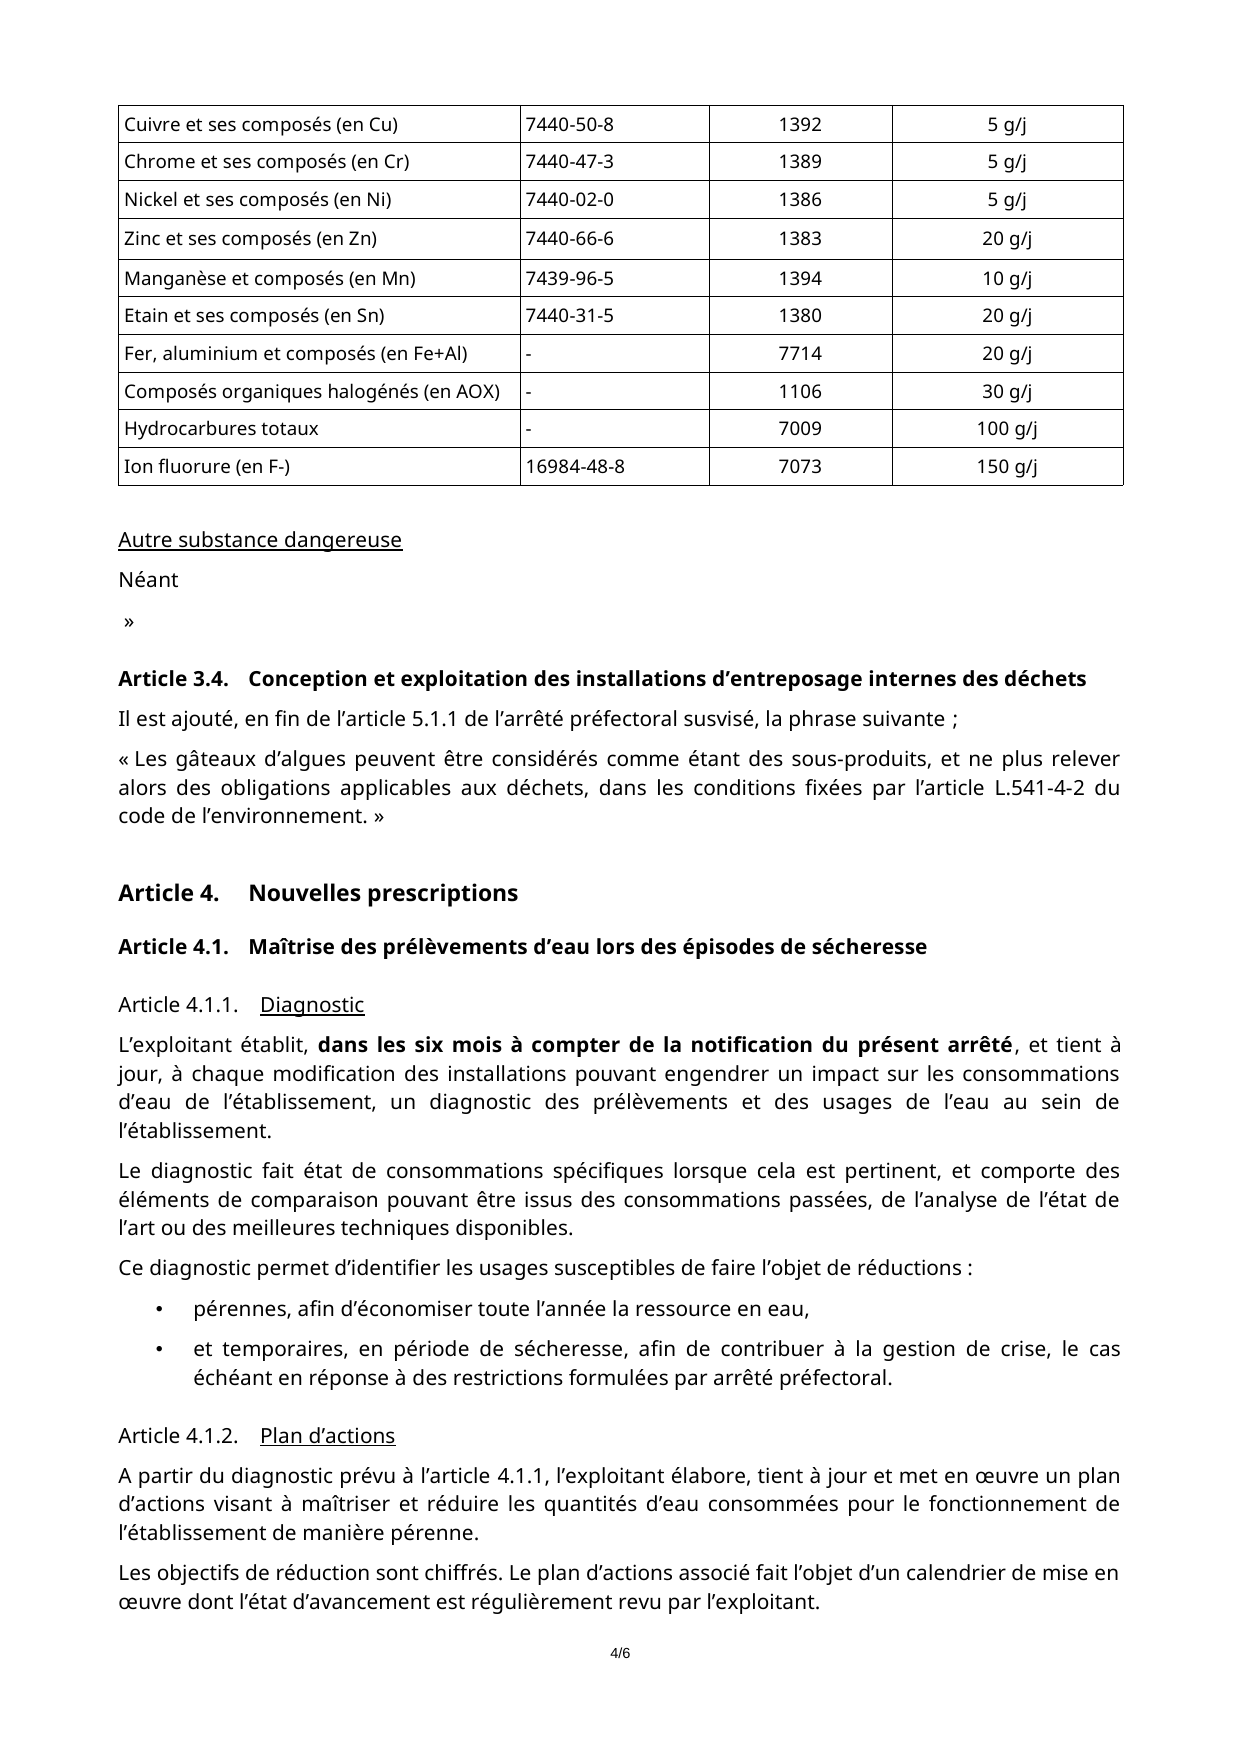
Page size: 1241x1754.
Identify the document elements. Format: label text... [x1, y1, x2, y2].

subtitle Nouvelles prescriptions [118, 877, 1122, 908]
text « Les gâteaux d’algues peuvent être considérés comme étant des sous-produits, et ne plus relever alors des obligations applicables aux déchets, dans les conditions fixées par l’article L.541-4-2 du code de l’environnement. » [118, 744, 1122, 830]
table_cell 1394 [710, 260, 892, 296]
text L’exploitant établit, dans les six mois à compter de la notification du présent arrêté, et tient à jour, à chaque modification des installations pouvant engendrer un impact sur les consommations d’eau de l’établissement, un diagnostic des prélèvements et des usages de l’eau au sein de l’établissement. [118, 1030, 1122, 1144]
table_cell Hydrocarbures totaux [119, 410, 520, 447]
text Le diagnostic fait état de consommations spécifiques lorsque cela est pertinent, et comporte des éléments de comparaison pouvant être issus des consommations passées, de l’analyse de l’état de l’art ou des meilleures techniques disponibles. [118, 1156, 1122, 1242]
table_cell 20 g/j [893, 335, 1123, 372]
table_cell 1392 [710, 106, 892, 142]
text Ce diagnostic permet d’identifier les usages susceptibles de faire l’objet de réductions : [118, 1253, 1122, 1282]
table_cell 10 g/j [893, 260, 1123, 296]
table_cell 30 g/j [893, 373, 1123, 409]
table_cell 7440-66-6 [521, 219, 709, 259]
table_cell Nickel et ses composés (en Ni) [119, 181, 520, 217]
table_cell 100 g/j [893, 410, 1123, 447]
subtitle Conception et exploitation des installations d’entreposage internes des déchets [118, 663, 1122, 692]
text Autre substance dangereuse [118, 525, 1122, 553]
table_cell 7073 [710, 448, 892, 484]
table_cell 7440-50-8 [521, 106, 709, 142]
table_cell Ion fluorure (en F-) [119, 448, 520, 484]
text A partir du diagnostic prévu à l’article 4.1.1, l’exploitant élabore, tient à jour et met en œuvre un plan d’actions visant à maîtriser et réduire les quantités d’eau consommées pour le fonctionnement de l’établissement de manière pérenne. [118, 1461, 1122, 1546]
table_cell 5 g/j [893, 181, 1123, 217]
table_cell 1106 [710, 373, 892, 409]
list et temporaires, en période de sécheresse, afin de contribuer à la gestion de crise, le cas échéant en réponse à des restrictions formulées par arrêté préfectoral. [156, 1334, 1122, 1391]
table_cell Zinc et ses composés (en Zn) [119, 219, 520, 259]
subtitle Diagnostic [118, 990, 1122, 1018]
text Les objectifs de réduction sont chiffrés. Le plan d’actions associé fait l’objet d’un calendrier de mise en œuvre dont l’état d’avancement est régulièrement revu par l’exploitant. [118, 1558, 1122, 1615]
subtitle Plan d’actions [118, 1421, 1122, 1449]
text Il est ajouté, en fin de l’article 5.1.1 de l’arrêté préfectoral susvisé, la phrase suivante ; [118, 704, 1122, 732]
table_cell Etain et ses composés (en Sn) [119, 297, 520, 334]
table_cell 7440-31-5 [521, 297, 709, 334]
table_cell 1380 [710, 297, 892, 334]
subtitle Maîtrise des prélèvements d’eau lors des épisodes de sécheresse [118, 932, 1122, 960]
table_cell 5 g/j [893, 106, 1123, 142]
table_cell 5 g/j [893, 143, 1123, 180]
table_cell Cuivre et ses composés (en Cu) [119, 106, 520, 142]
table_cell 1386 [710, 181, 892, 217]
table_cell - [521, 335, 709, 372]
table_cell - [521, 373, 709, 409]
list pérennes, afin d’économiser toute l’année la ressource en eau, [156, 1294, 1122, 1322]
table_cell Composés organiques halogénés (en AOX) [119, 373, 520, 409]
table_cell 7009 [710, 410, 892, 447]
table_cell - [521, 410, 709, 447]
table_cell Chrome et ses composés (en Cr) [119, 143, 520, 180]
table_cell 1383 [710, 219, 892, 259]
table_cell 20 g/j [893, 297, 1123, 334]
table_cell 1389 [710, 143, 892, 180]
text Néant [118, 565, 1122, 594]
table_cell 7439-96-5 [521, 260, 709, 296]
text » [118, 606, 1122, 634]
table_cell 7714 [710, 335, 892, 372]
table_cell 150 g/j [893, 448, 1123, 484]
table_cell 16984-48-8 [521, 448, 709, 484]
table_cell 7440-47-3 [521, 143, 709, 180]
table_cell 7440-02-0 [521, 181, 709, 217]
table_cell Manganèse et composés (en Mn) [119, 260, 520, 296]
table_cell Fer, aluminium et composés (en Fe+Al) [119, 335, 520, 372]
table_cell 20 g/j [893, 219, 1123, 259]
